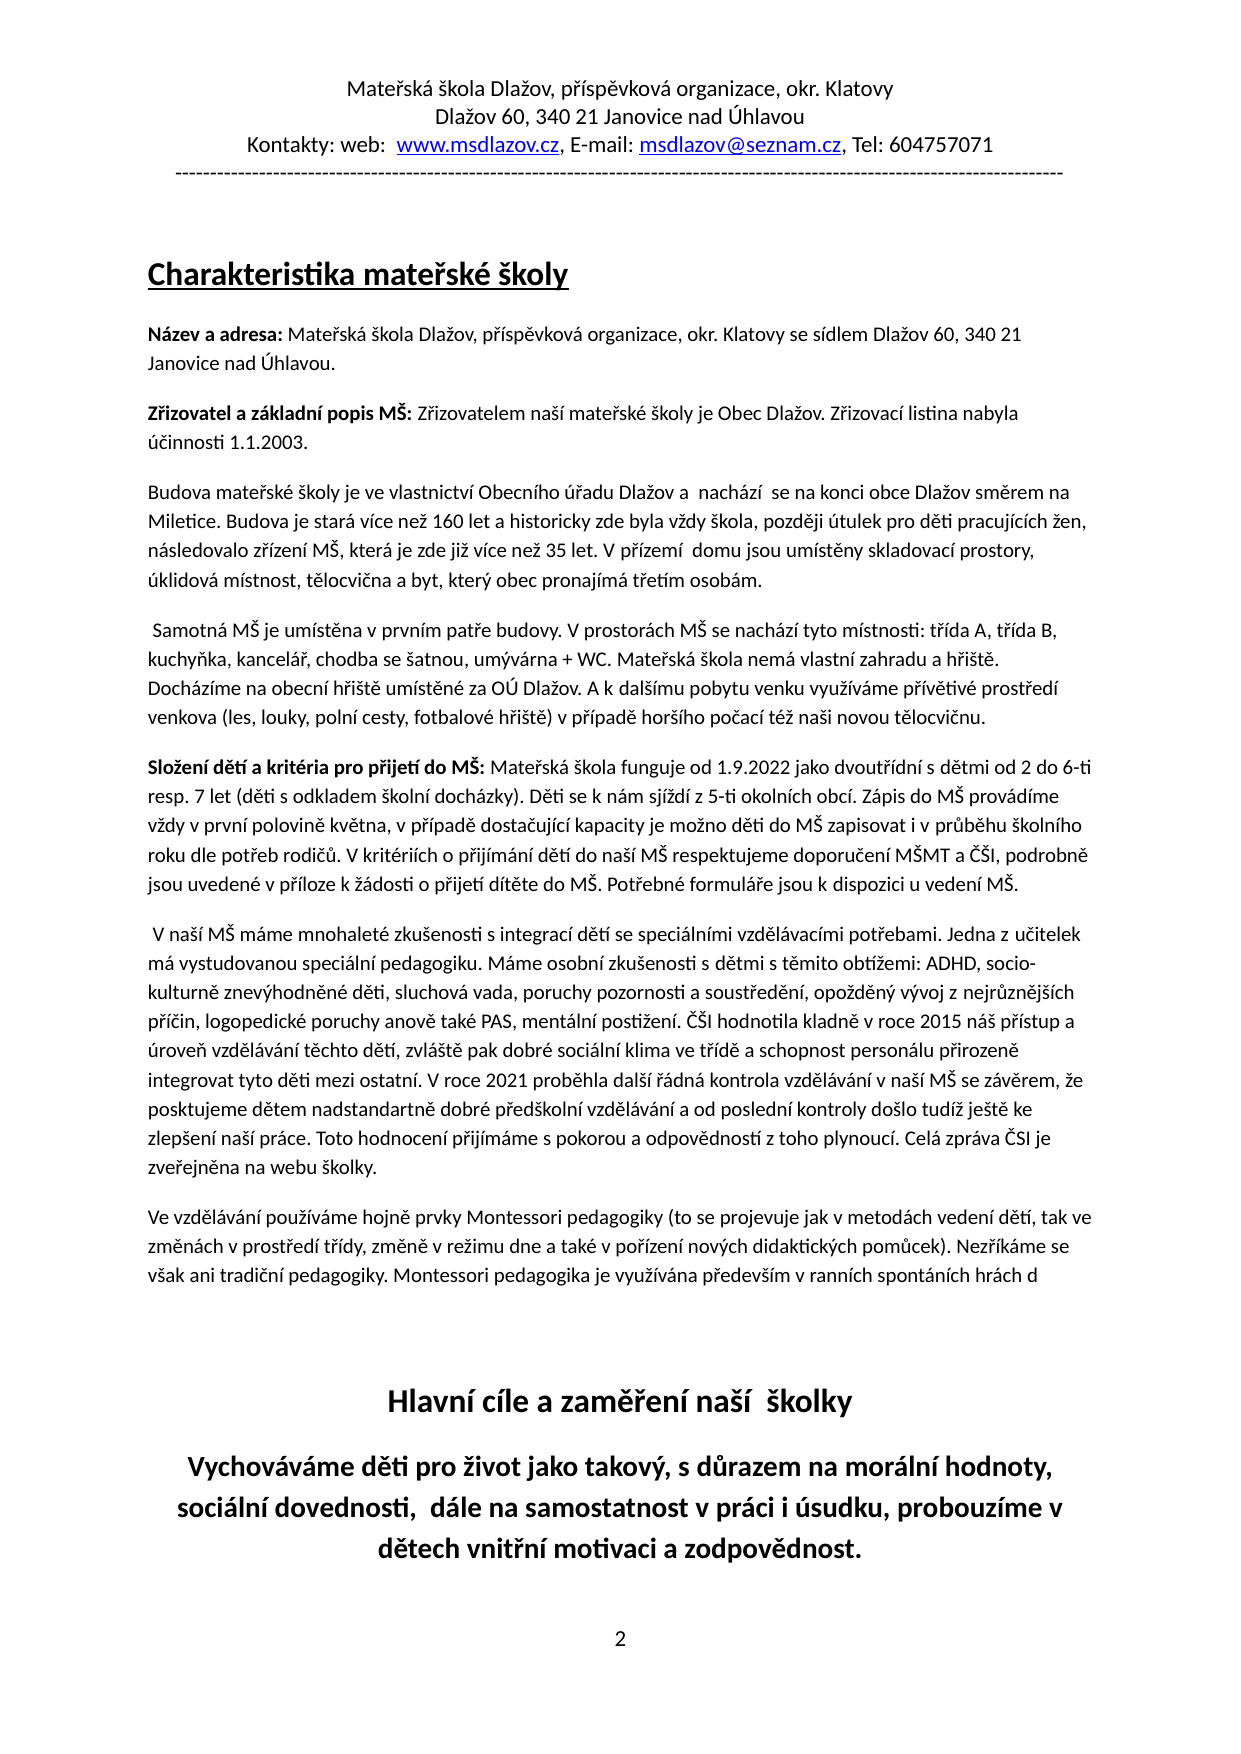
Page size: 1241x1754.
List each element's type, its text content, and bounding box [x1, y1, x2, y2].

text Zřizovatel a základní popis MŠ: Zřizovatelem naší mateřské školy je Obec Dlažov. Zřizovací listina nabyla účinnosti 1.1.2003. [148, 400, 1093, 455]
text Budova mateřské školy je ve vlastnictví Obecního úřadu Dlažov a nachází se na konci obce Dlažov směrem na Miletice. Budova je stará více než 160 let a historicky zde byla vždy škola, později útulek pro děti pracujících žen, následovalo zřízení MŠ, která je zde již více než 35 let. V přízemí domu jsou umístěny skladovací prostory, úklidová místnost, tělocvična a byt, který obec pronajímá třetím osobám. [148, 479, 1093, 592]
text V naší MŠ máme mnohaleté zkušenosti s integrací dětí se speciálními vzdělávacími potřebami. Jedna z učitelek má vystudovanou speciální pedagogiku. Máme osobní zkušenosti s dětmi s těmito obtížemi: ADHD, socio-kulturně znevýhodněné děti, sluchová vada, poruchy pozornosti a soustředění, opožděný vývoj z nejrůznějších příčin, logopedické poruchy anově také PAS, mentální postižení. ČŠI hodnotila kladně v roce 2015 náš přístup a úroveň vzdělávání těchto dětí, zvláště pak dobré sociální klima ve třídě a schopnost personálu přirozeně integrovat tyto děti mezi ostatní. V roce 2021 proběhla další řádná kontrola vzdělávání v naší MŠ se závěrem, že posktujeme dětem nadstandartně dobré předškolní vzdělávání a od poslední kontroly došlo tudíž ještě ke zlepšení naší práce. Toto hodnocení přijímáme s pokorou a odpovědností z toho plynoucí. Celá zpráva ČSI je zveřejněna na webu školky. [148, 921, 1093, 1180]
text Hlavní cíle a zaměření naší školky [148, 1380, 1093, 1421]
text Vychováváme děti pro život jako takový, s důrazem na morální hodnoty, sociální dovednosti, dále na samostatnost v práci i úsudku, probouzíme v dětech vnitřní motivaci a zodpovědnost. [148, 1448, 1093, 1565]
text Složení dětí a kritéria pro přijetí do MŠ: Mateřská škola funguje od 1.9.2022 jako dvoutřídní s dětmi od 2 do 6-ti resp. 7 let (děti s odkladem školní docházky). Děti se k nám sjíždí z 5-ti okolních obcí. Zápis do MŠ provádíme vždy v první polovině května, v případě dostačující kapacity je možno děti do MŠ zapisovat i v průběhu školního roku dle potřeb rodičů. V kritériích o přijímání dětí do naší MŠ respektujeme doporučení MŠMT a ČŠI, podrobně jsou uvedené v příloze k žádosti o přijetí dítěte do MŠ. Potřebné formuláře jsou k dispozici u vedení MŠ. [148, 754, 1093, 896]
text Samotná MŠ je umístěna v prvním patře budovy. V prostorách MŠ se nachází tyto místnosti: třída A, třída B, kuchyňka, kancelář, chodba se šatnou, umývárna + WC. Mateřská škola nemá vlastní zahradu a hřiště. Docházíme na obecní hřiště umístěné za OÚ Dlažov. A k dalšímu pobytu venku využíváme přívětivé prostředí venkova (les, louky, polní cesty, fotbalové hřiště) v případě horšího počací též naši novou tělocvičnu. [148, 617, 1093, 730]
text Název a adresa: Mateřská škola Dlažov, příspěvková organizace, okr. Klatovy se sídlem Dlažov 60, 340 21 Janovice nad Úhlavou. [148, 321, 1093, 376]
text Charakteristika mateřské školy [148, 253, 1093, 294]
text Ve vzdělávání používáme hojně prvky Montessori pedagogiky (to se projevuje jak v metodách vedení dětí, tak ve změnách v prostředí třídy, změně v režimu dne a také v pořízení nových didaktických pomůcek). Nezříkáme se však ani tradiční pedagogiky. Montessori pedagogika je využívána především v ranních spontáních hrách d [148, 1204, 1093, 1288]
